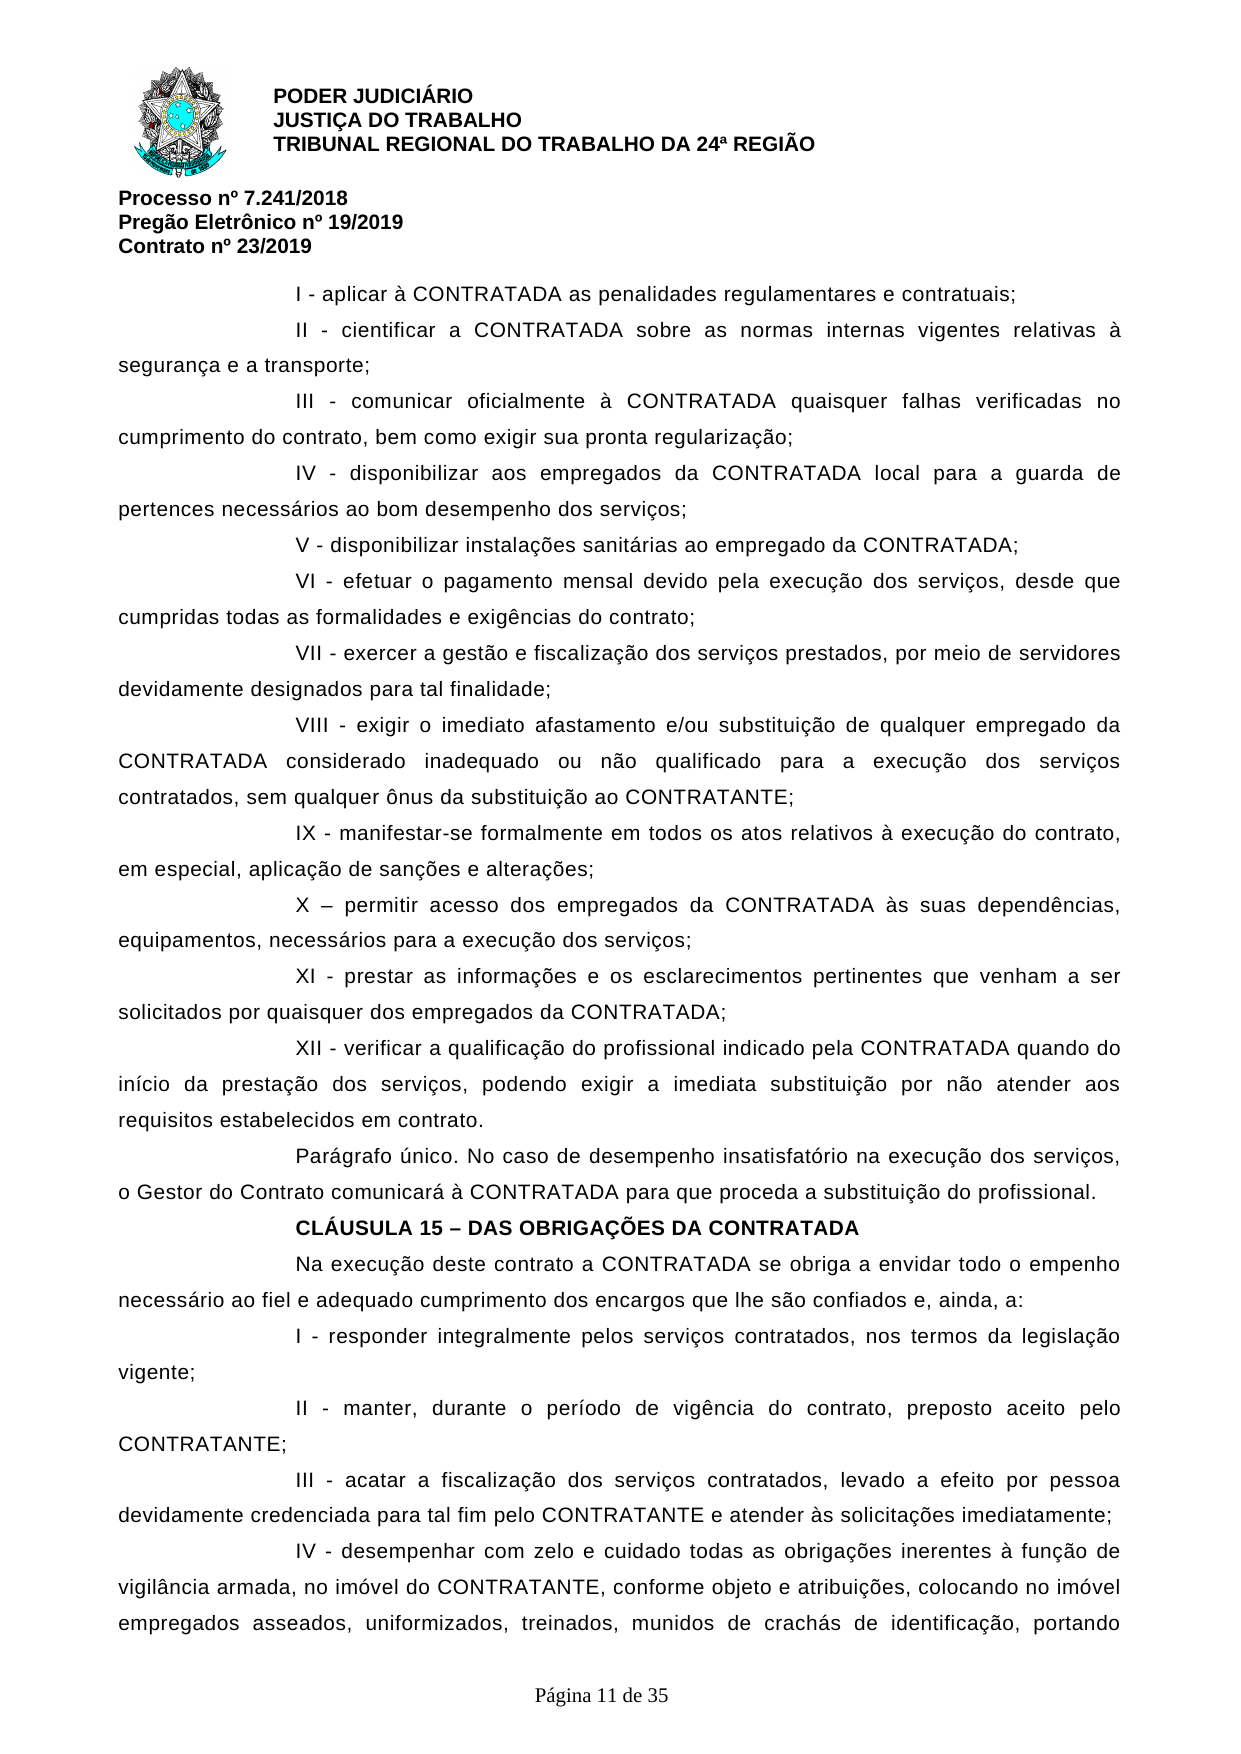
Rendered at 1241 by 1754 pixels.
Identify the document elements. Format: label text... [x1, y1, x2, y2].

text I - responder integralmente pelos serviços contratados, nos termos da legislação vigente; [118, 1324, 1122, 1383]
text III - acatar a fiscalização dos serviços contratados, levado a efeito por pessoa devidamente credenciada para tal fim pelo CONTRATANTE e atender às solicitações imediatamente; [118, 1467, 1122, 1527]
text VI - efetuar o pagamento mensal devido pela execução dos serviços, desde que cumpridas todas as formalidades e exigências do contrato; [118, 569, 1122, 629]
text I - aplicar à CONTRATADA as penalidades regulamentares e contratuais; [118, 281, 1122, 305]
text XI - prestar as informações e os esclarecimentos pertinentes que venham a ser solicitados por quaisquer dos empregados da CONTRATADA; [118, 964, 1122, 1024]
text XII - verificar a qualificação do profissional indicado pela CONTRATADA quando do início da prestação dos serviços, podendo exigir a imediata substituição por não atender aos requisitos estabelecidos em contrato. [118, 1036, 1122, 1132]
text Parágrafo único. No caso de desempenho insatisfatório na execução dos serviços, o Gestor do Contrato comunicará à CONTRATADA para que proceda a substituição do profissional. [118, 1144, 1122, 1204]
text Na execução deste contrato a CONTRATADA se obriga a envidar todo o empenho necessário ao fiel e adequado cumprimento dos encargos que lhe são confiados e, ainda, a: [118, 1252, 1122, 1312]
text VII - exercer a gestão e fiscalização dos serviços prestados, por meio de servidores devidamente designados para tal finalidade; [118, 641, 1122, 701]
text IV - disponibilizar aos empregados da CONTRATADA local para a guarda de pertences necessários ao bom desempenho dos serviços; [118, 461, 1122, 521]
text CLÁUSULA 15 – DAS OBRIGAÇÕES DA CONTRATADA [118, 1216, 1119, 1240]
text III - comunicar oficialmente à CONTRATADA quaisquer falhas verificadas no cumprimento do contrato, bem como exigir sua pronta regularização; [118, 389, 1122, 449]
text II - cientificar a CONTRATADA sobre as normas internas vigentes relativas à segurança e a transporte; [118, 317, 1122, 377]
text IX - manifestar-se formalmente em todos os atos relativos à execução do contrato, em especial, aplicação de sanções e alterações; [118, 821, 1122, 880]
text II - manter, durante o período de vigência do contrato, preposto aceito pelo CONTRATANTE; [118, 1396, 1122, 1455]
text VIII - exigir o imediato afastamento e/ou substituição de qualquer empregado da CONTRATADA considerado inadequado ou não qualificado para a execução dos serviços contratados, sem qualquer ônus da substituição ao CONTRATANTE; [118, 713, 1122, 808]
text V - disponibilizar instalações sanitárias ao empregado da CONTRATADA; [118, 533, 1122, 557]
text IV - desempenhar com zelo e cuidado todas as obrigações inerentes à função de vigilância armada, no imóvel do CONTRATANTE, conforme objeto e atribuições, colocando no imóvel empregados asseados, uniformizados, treinados, munidos de crachás de identificação, portando [118, 1539, 1122, 1635]
text X – permitir acesso dos empregados da CONTRATADA às suas dependências, equipamentos, necessários para a execução dos serviços; [118, 892, 1122, 952]
picture [133, 66, 228, 178]
